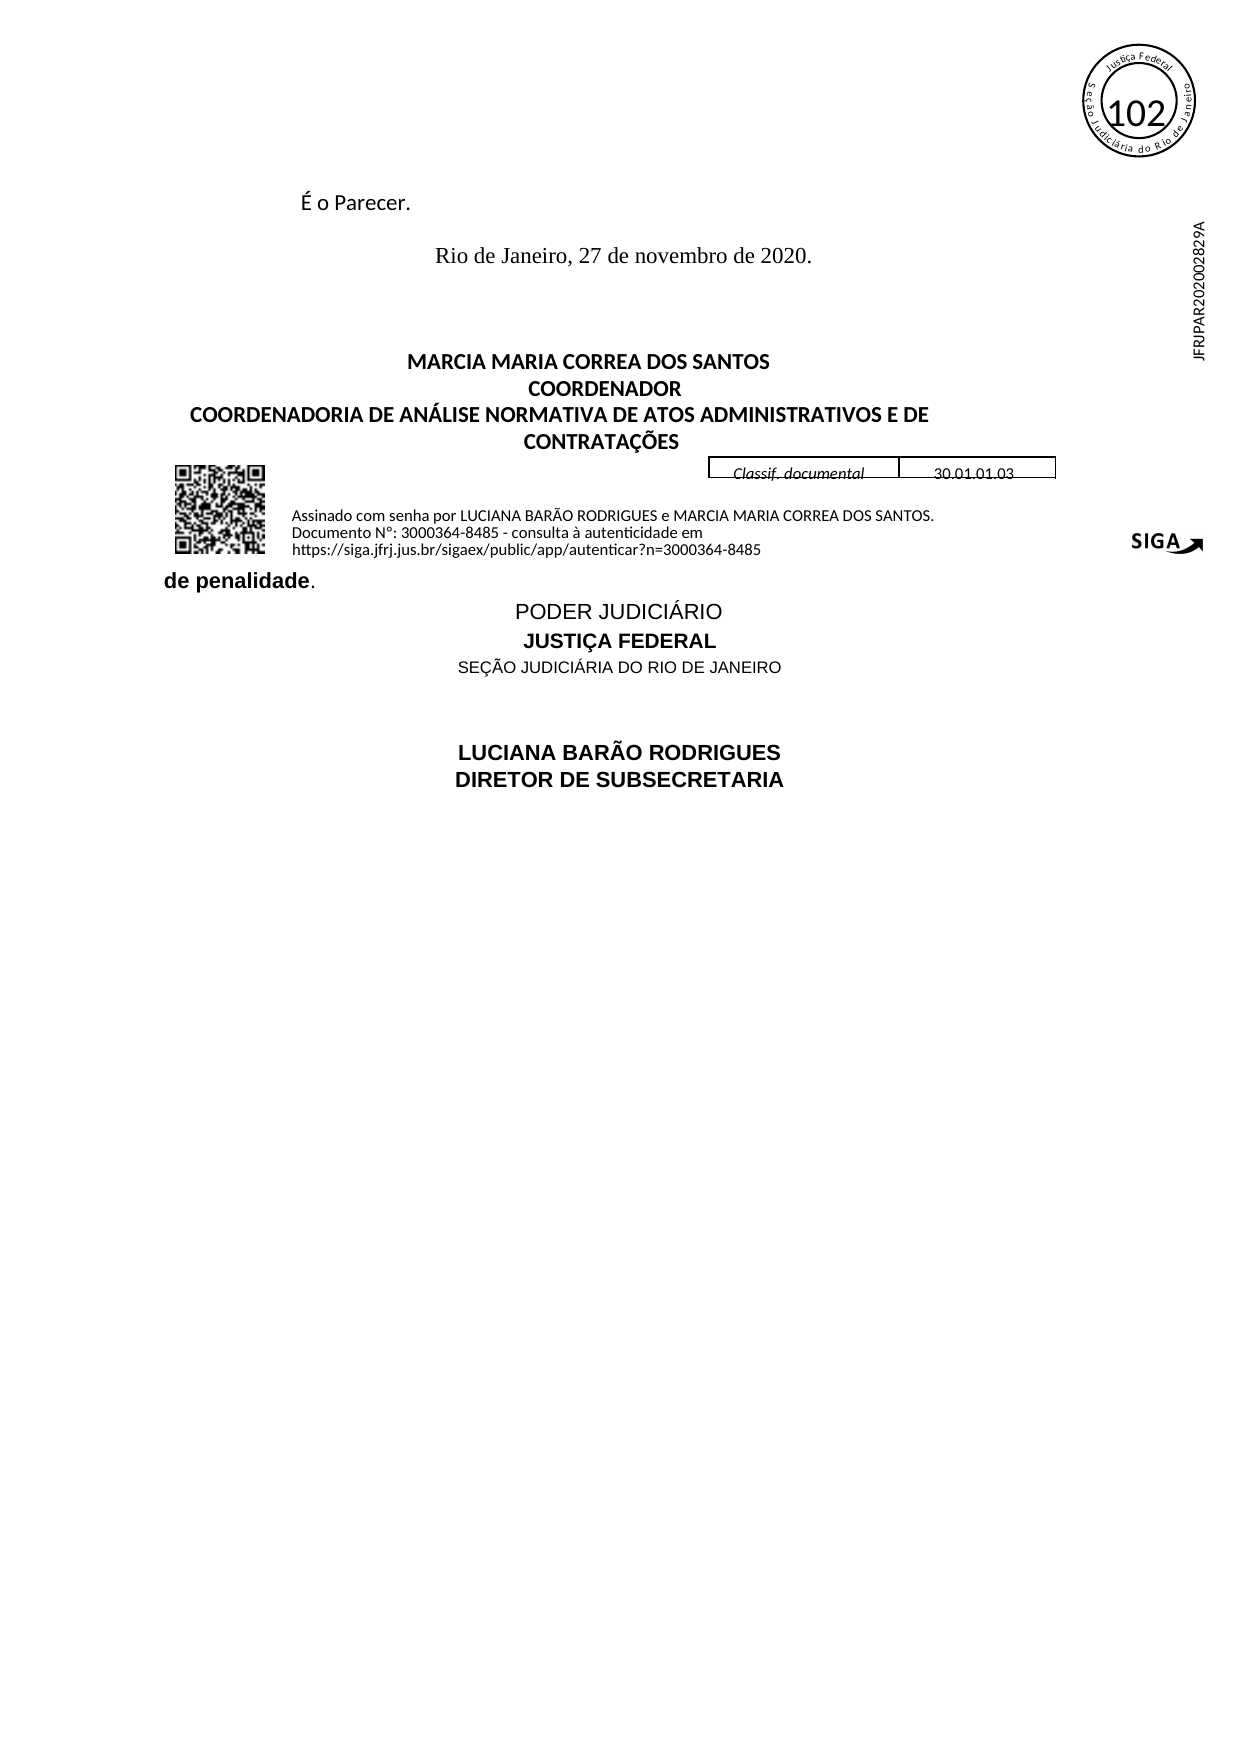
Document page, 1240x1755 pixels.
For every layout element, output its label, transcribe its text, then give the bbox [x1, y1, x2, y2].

text SEÇÃO JUDICIÁRIA DO RIO DE JANEIRO [189, 657, 1051, 677]
text PODER JUDICIÁRIO [189, 599, 1048, 624]
text Portaria nº JFRJ-PGD-2020/00039, e fazer referência ao item E do Termo de Referência relativo às condutas passíveis de aplicação de penalidade. [1085, 61, 1120, 151]
text DIRETOR DE SUBSECRETARIA [189, 766, 1050, 792]
text JUSTIÇA FEDERAL [189, 629, 1051, 653]
text Portaria nº JFRJ-PGD-2020/00039, e fazer referência ao item E do Termo de Referência relativo às condutas passíveis de aplicação de penalidade. [164, 61, 1216, 593]
text LUCIANA BARÃO RODRIGUES [189, 740, 1050, 765]
